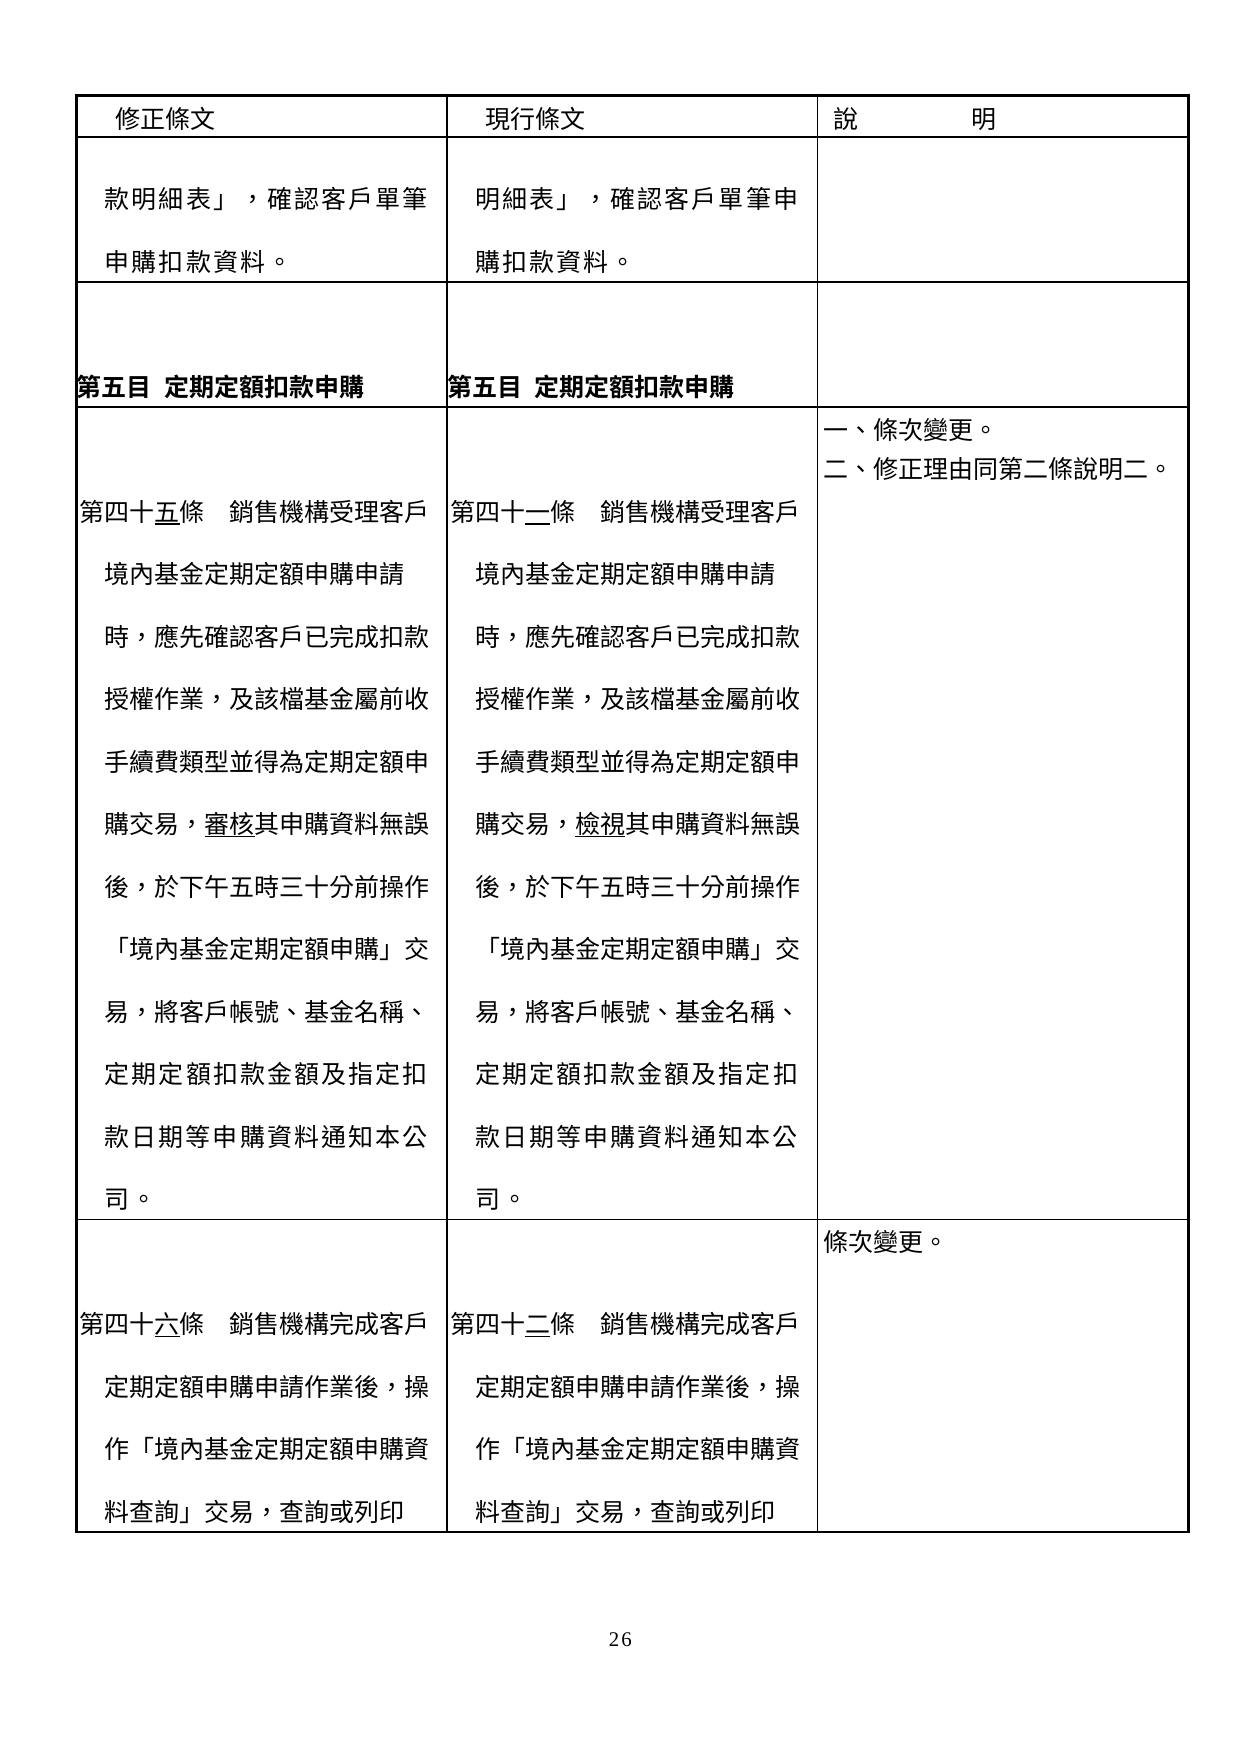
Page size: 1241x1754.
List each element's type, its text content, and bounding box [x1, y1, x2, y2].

table_cell 條次變更。 [818, 1220, 1187, 1531]
table_header 修正條文 [78, 97, 446, 136]
table_cell 款明細表」，確認客戶單筆申購扣款資料。 [78, 138, 446, 281]
table_cell 第四十二條 銷售機構完成客戶定期定額申購申請作業後，操作「境內基金定期定額申購資料查詢」交易，查詢或列印 [448, 1220, 817, 1531]
table_cell [818, 283, 1187, 406]
table_cell 明細表」，確認客戶單筆申購扣款資料。 [448, 138, 817, 281]
table_cell [818, 138, 1187, 281]
table_cell 第五目 定期定額扣款申購 [78, 283, 446, 406]
table_cell 第四十六條 銷售機構完成客戶定期定額申購申請作業後，操作「境內基金定期定額申購資料查詢」交易，查詢或列印 [78, 1220, 446, 1531]
table_cell 第四十五條 銷售機構受理客戶境內基金定期定額申購申請時，應先確認客戶已完成扣款授權作業，及該檔基金屬前收手續費類型並得為定期定額申購交易，審核其申購資料無誤後，於下午五時三十分前操作「境內基金定期定額申購」交易，將客戶帳號、基金名稱、定期定額扣款金額及指定扣款日期等申購資料通知本公司。 [78, 408, 446, 1218]
table_cell 第四十一條 銷售機構受理客戶境內基金定期定額申購申請時，應先確認客戶已完成扣款授權作業，及該檔基金屬前收手續費類型並得為定期定額申購交易，檢視其申購資料無誤後，於下午五時三十分前操作「境內基金定期定額申購」交易，將客戶帳號、基金名稱、定期定額扣款金額及指定扣款日期等申購資料通知本公司。 [448, 408, 817, 1218]
table_cell 第五目 定期定額扣款申購 [448, 283, 817, 406]
table_header 說 明 [818, 97, 1187, 136]
table_header 現行條文 [448, 97, 817, 136]
table_cell 一、條次變更。 二、修正理由同第二條說明二。 [818, 408, 1187, 1218]
